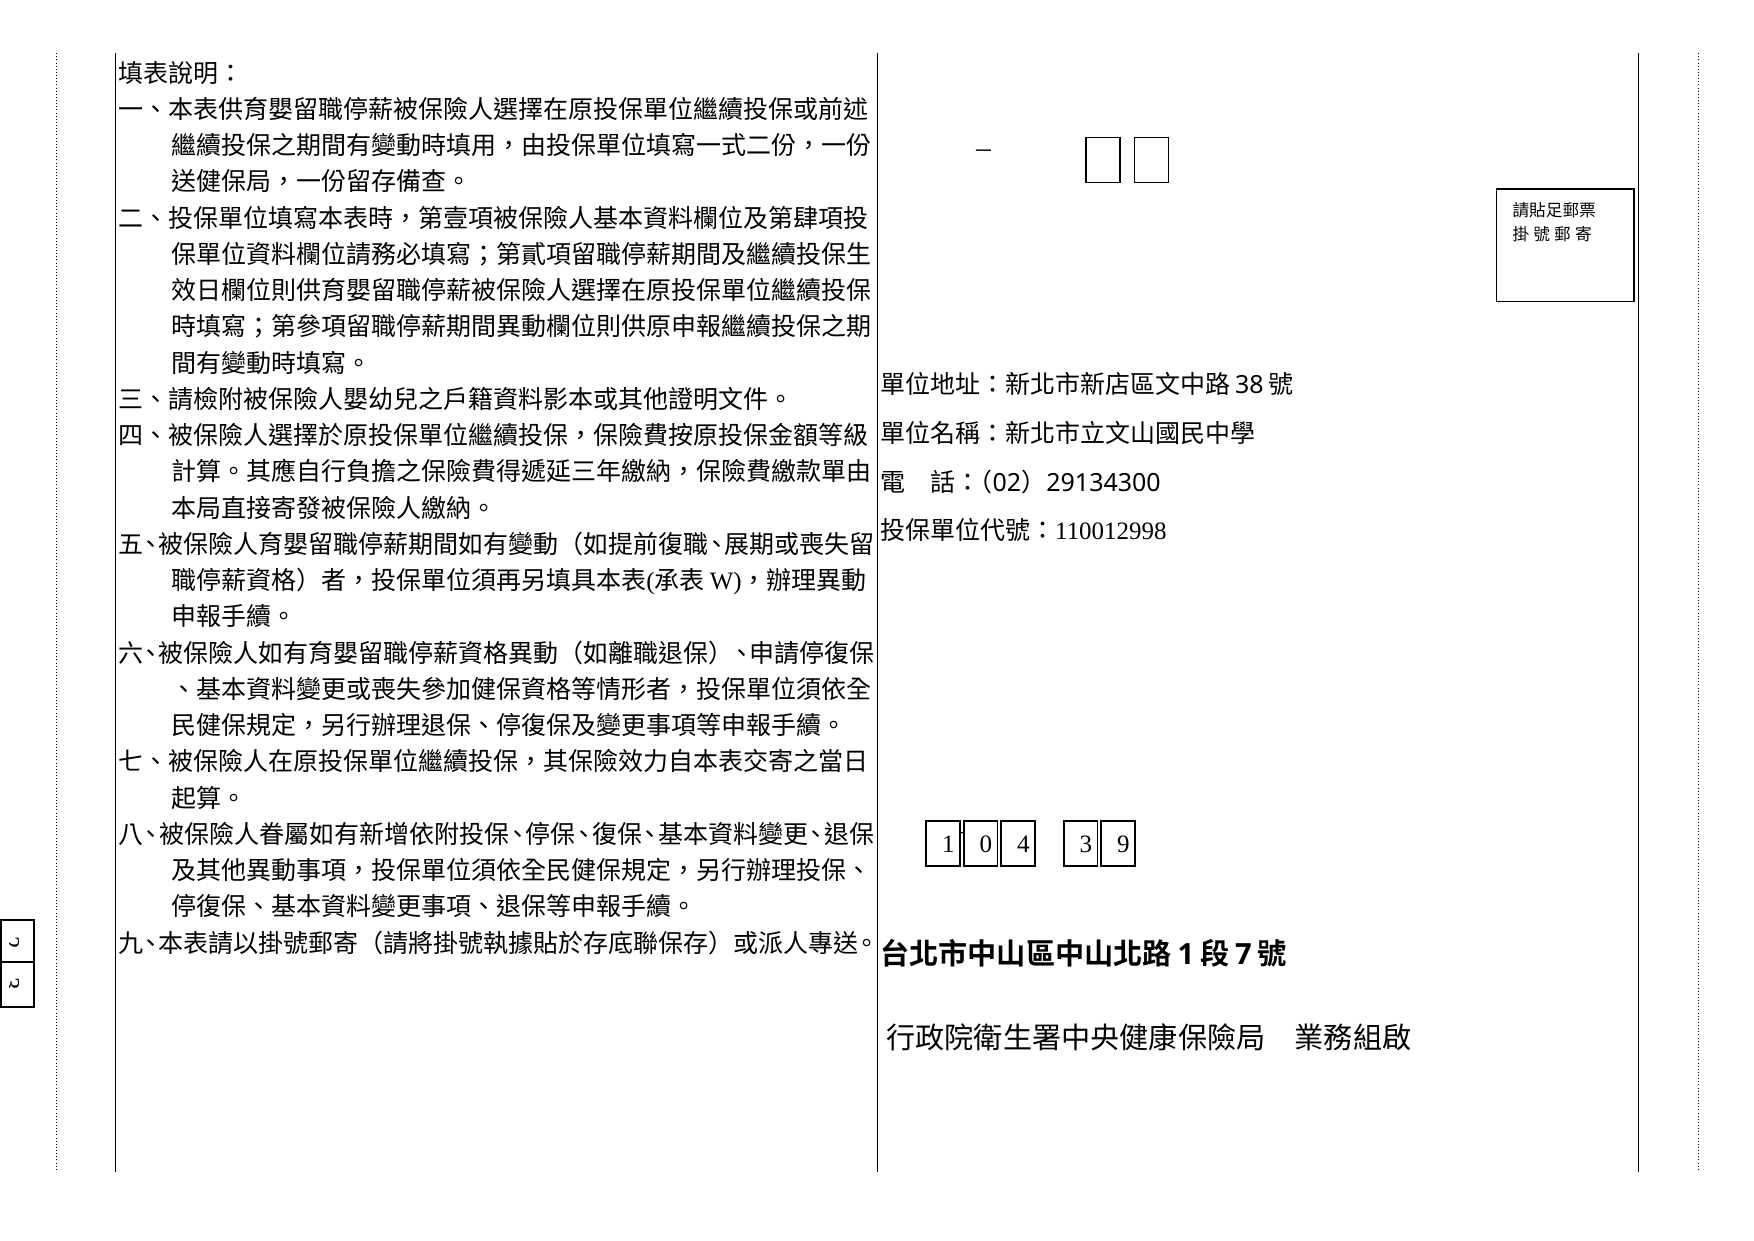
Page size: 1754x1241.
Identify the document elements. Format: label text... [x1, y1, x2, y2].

table_header － 單位地址：新北市新店區文中路38號 單位名稱：新北市立文山國民中學 電 話：（02）29134300 投保單位代號：110012998 _ 台北市中山區中山北路1段7號 行政院衛生署中央健康保險局 業務組啟 [878, 53, 1638, 1172]
table_header 填表說明： 一、本表供育嬰留職停薪被保險人選擇在原投保單位繼續投保或前述繼續投保之期間有變動時填用，由投保單位填寫一式二份，一份送健保局，一份留存備查。 二、投保單位填寫本表時，第壹項被保險人基本資料欄位及第肆項投保單位資料欄位請務必填寫；第貳項留職停薪期間及繼續投保生效日欄位則供育嬰留職停薪被保險人選擇在原投保單位繼續投保時填寫；第參項留職停薪期間異動欄位則供原申報繼續投保之期間有變動時填寫。 三、請檢附被保險人嬰幼兒之戶籍資料影本或其他證明文件。 四、被保險人選擇於原投保單位繼續投保，保險費按原投保金額等級計算。其應自行負擔之保險費得遞延三年繳納，保險費繳款單由本局直接寄發被保險人繳納。 五、被保險人育嬰留職停薪期間如有變動（如提前復職、展期或喪失留職停薪資格）者，投保單位須再另填具本表(承表W)，辦理異動申報手續。 六、被保險人如有育嬰留職停薪資格異動（如離職退保）、申請停復保、基本資料變更或喪失參加健保資格等情形者，投保單位須依全民健保規定，另行辦理退保、停復保及變更事項等申報手續。 七、被保險人在原投保單位繼續投保，其保險效力自本表交寄之當日起算。 八、被保險人眷屬如有新增依附投保、停保、復保、基本資料變更、退保及其他異動事項，投保單位須依全民健保規定，另行辦理投保、停復保、基本資料變更事項、退保等申報手續。 九、本表請以掛號郵寄（請將掛號執據貼於存底聯保存）或派人專送。 [116, 53, 877, 1172]
table_header [56, 53, 115, 1172]
table_header [1639, 53, 1698, 1172]
